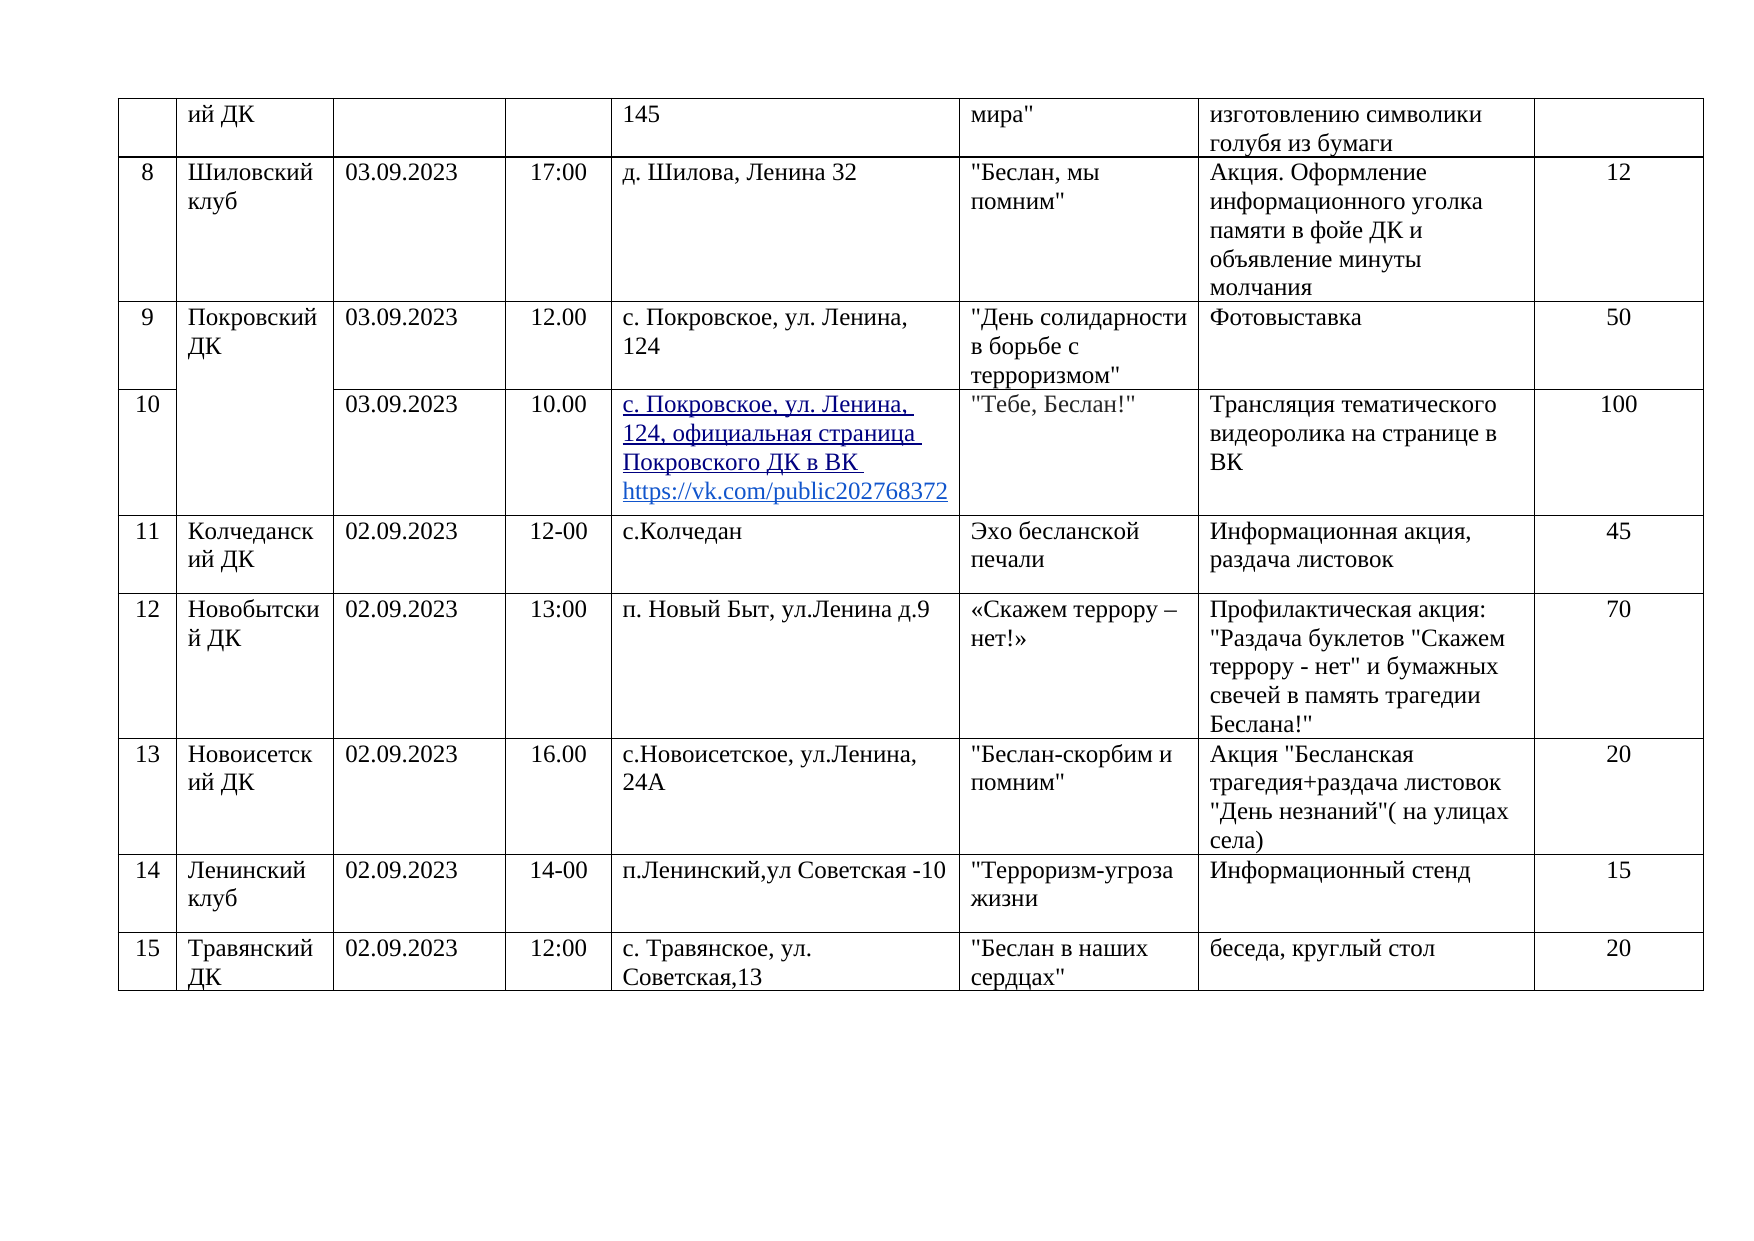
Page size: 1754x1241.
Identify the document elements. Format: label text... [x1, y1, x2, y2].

table_cell с. Покровское, ул. Ленина, 124 [612, 302, 959, 388]
table_cell беседа, круглый стол [1199, 933, 1534, 990]
table_cell 02.09.2023 [334, 516, 505, 593]
table_cell 12:00 [506, 933, 611, 990]
table_cell "День солидарности в борьбе с терроризмом" [960, 302, 1198, 388]
table_cell 03.09.2023 [334, 158, 505, 301]
table_cell "Беслан в наших сердцах" [960, 933, 1198, 990]
table_cell 14 [119, 855, 176, 932]
table_cell с. Покровское, ул. Ленина, 124, официальная страница Покровского ДК в ВК https://vk.com/public202768372 [612, 390, 959, 515]
table_cell [119, 99, 176, 156]
table_cell Профилактическая акция: "Раздача буклетов "Скажем террору - нет" и бумажных свечей в память трагедии Беслана!" [1199, 594, 1534, 738]
table_cell "Тебе, Беслан!" [960, 390, 1198, 515]
table_cell 03.09.2023 [334, 302, 505, 388]
table_cell Травянский ДК [177, 933, 333, 990]
table_cell 8 [119, 158, 176, 301]
table_cell мира" [960, 99, 1198, 156]
table_cell [334, 99, 505, 156]
table_cell "Беслан-скорбим и помним" [960, 739, 1198, 854]
table_cell 13:00 [506, 594, 611, 738]
table_cell 9 [119, 302, 176, 388]
table_cell Трансляция тематического видеоролика на странице в ВК [1199, 390, 1534, 515]
table_cell Покровский ДК [177, 302, 333, 515]
table_cell 45 [1535, 516, 1703, 593]
table_cell 03.09.2023 [334, 390, 505, 515]
table_cell 15 [1535, 855, 1703, 932]
table_cell Фотовыставка [1199, 302, 1534, 388]
table_cell 20 [1535, 933, 1703, 990]
table_cell д. Шилова, Ленина 32 [612, 158, 959, 301]
table_cell 14-00 [506, 855, 611, 932]
table_cell 02.09.2023 [334, 855, 505, 932]
table_cell 02.09.2023 [334, 594, 505, 738]
table_cell Информационный стенд [1199, 855, 1534, 932]
table_cell 15 [119, 933, 176, 990]
table_cell 12-00 [506, 516, 611, 593]
table_cell с.Новоисетское, ул.Ленина, 24А [612, 739, 959, 854]
table_cell [1535, 99, 1703, 156]
table_cell Шиловский клуб [177, 158, 333, 301]
table_cell п.Ленинский,ул Советская -10 [612, 855, 959, 932]
table_cell изготовлению символики голубя из бумаги [1199, 99, 1534, 156]
table_cell «Скажем террору – нет!» [960, 594, 1198, 738]
table_cell 145 [612, 99, 959, 156]
table_cell Ленинский клуб [177, 855, 333, 932]
table_cell 10 [119, 390, 176, 515]
table_cell Колчеданский ДК [177, 516, 333, 593]
table_cell 11 [119, 516, 176, 593]
table_cell Новоисетский ДК [177, 739, 333, 854]
table_cell ий ДК [177, 99, 333, 156]
table_cell 13 [119, 739, 176, 854]
table_cell Акция. Оформление информационного уголка памяти в фойе ДК и объявление минуты молчания [1199, 158, 1534, 301]
table_cell 12 [119, 594, 176, 738]
table_cell 02.09.2023 [334, 933, 505, 990]
table_cell 16.00 [506, 739, 611, 854]
table_cell 100 [1535, 390, 1703, 515]
table_cell 70 [1535, 594, 1703, 738]
table_cell с. Травянское, ул. Советская,13 [612, 933, 959, 990]
table_cell с.Колчедан [612, 516, 959, 593]
table_cell "Терроризм-угроза жизни [960, 855, 1198, 932]
table_cell 02.09.2023 [334, 739, 505, 854]
table_cell 10.00 [506, 390, 611, 515]
table_cell п. Новый Быт, ул.Ленина д.9 [612, 594, 959, 738]
table_cell 12.00 [506, 302, 611, 388]
table_cell 20 [1535, 739, 1703, 854]
table_cell 12 [1535, 158, 1703, 301]
table_cell 17:00 [506, 158, 611, 301]
table_cell Акция "Бесланская трагедия+раздача листовок "День незнаний"( на улицах села) [1199, 739, 1534, 854]
table_cell Новобытский ДК [177, 594, 333, 738]
table_cell [506, 99, 611, 156]
table_cell "Беслан, мы помним" [960, 158, 1198, 301]
table_cell Информационная акция, раздача листовок [1199, 516, 1534, 593]
table_cell 50 [1535, 302, 1703, 388]
table_cell Эхо бесланской печали [960, 516, 1198, 593]
